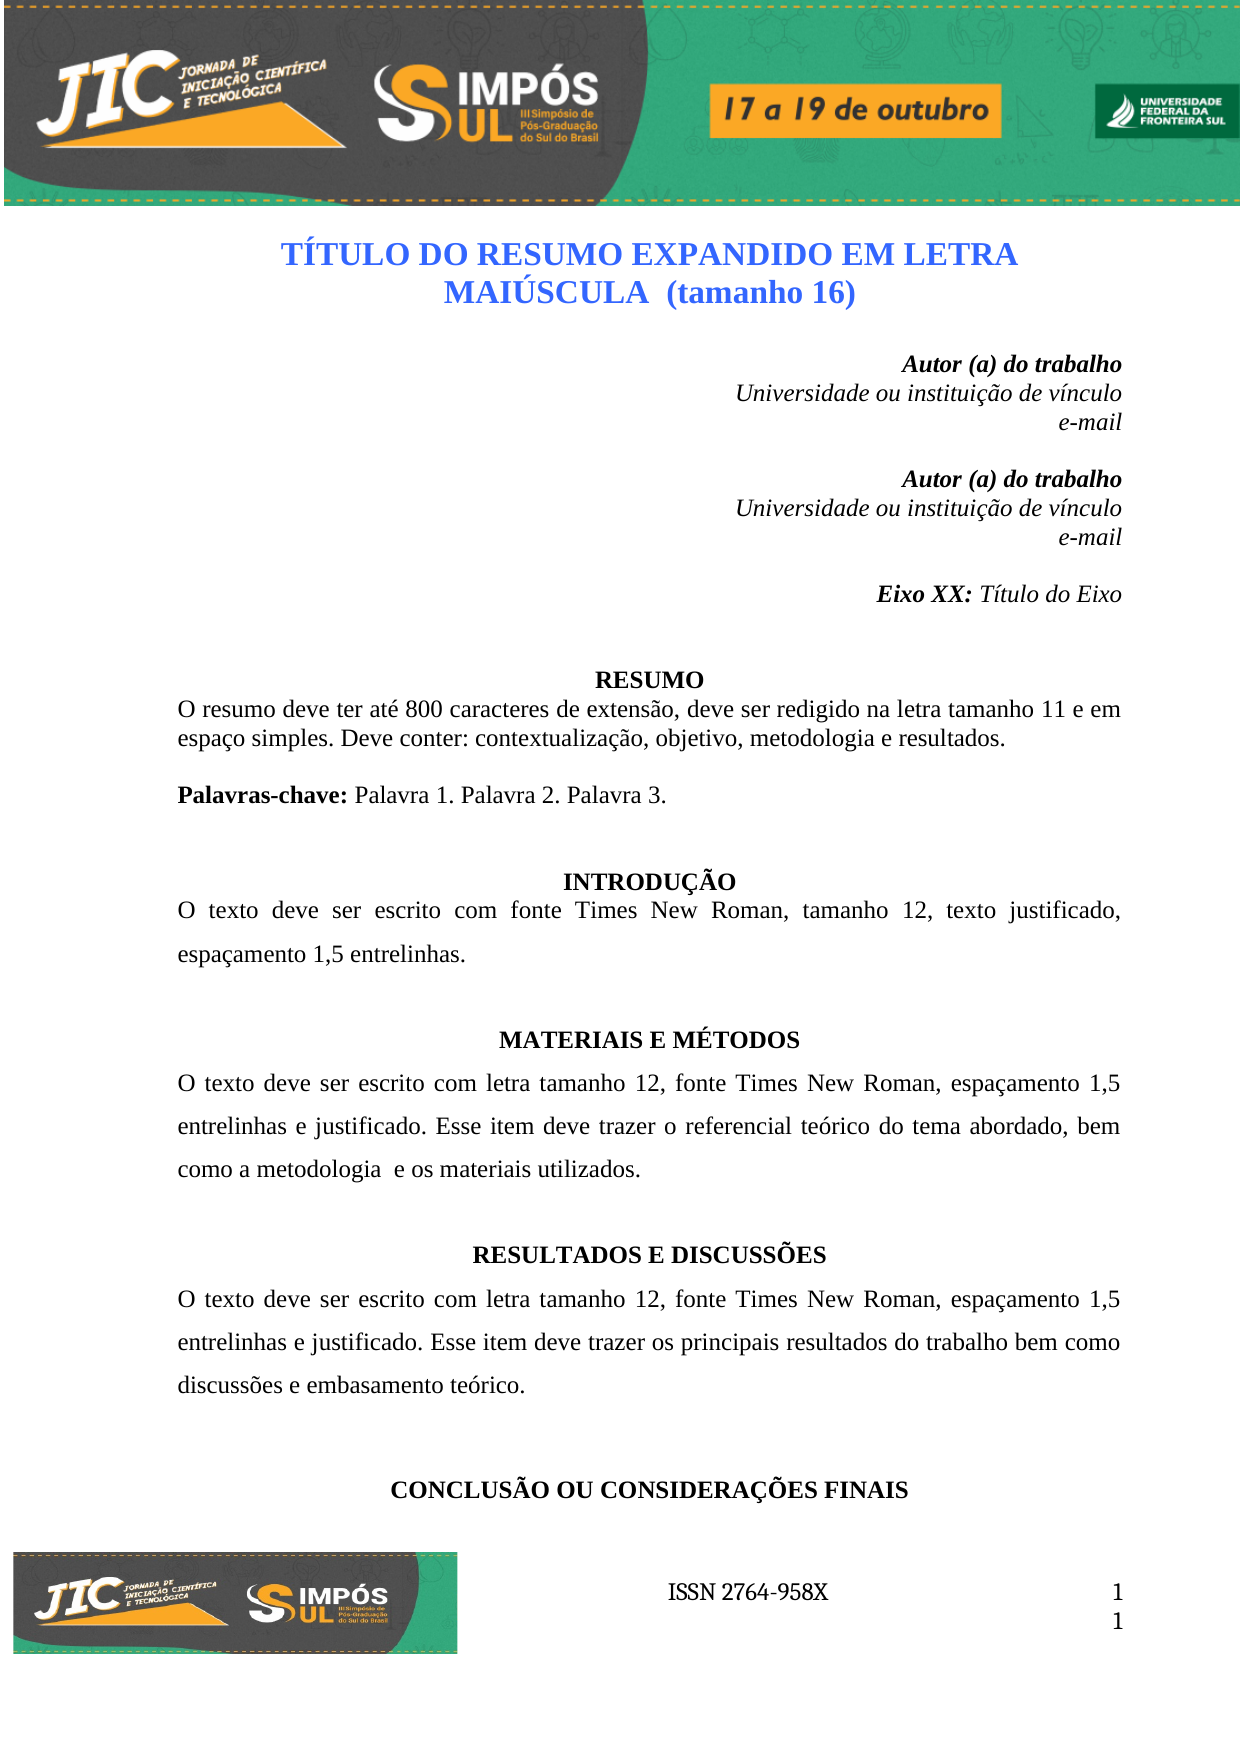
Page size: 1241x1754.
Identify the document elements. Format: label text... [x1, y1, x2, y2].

text Autor (a) do trabalho [177, 464, 1122, 493]
text MATERIAIS E MÉTODOS [177, 1025, 1122, 1054]
text O texto deve ser escrito com fonte Times New Roman, tamanho 12, texto justificado, espaçamento 1,5 entrelinhas. [177, 896, 1122, 967]
text INTRODUÇÃO [177, 867, 1122, 896]
text Autor (a) do trabalho [177, 349, 1122, 378]
text Palavras-chave: Palavra 1. Palavra 2. Palavra 3. [177, 781, 1122, 809]
text e-mail [177, 407, 1122, 436]
text Eixo XX: Título do Eixo [177, 579, 1122, 608]
text O texto deve ser escrito com letra tamanho 12, fonte Times New Roman, espaçamento 1,5 entrelinhas e justificado. Esse item deve trazer os principais resultados do trabalho bem como discussões e embasamento teórico. [177, 1284, 1122, 1399]
text Universidade ou instituição de vínculo [177, 493, 1122, 522]
text CONCLUSÃO OU CONSIDERAÇÕES FINAIS [177, 1475, 1122, 1504]
picture [13, 1552, 458, 1654]
text RESULTADOS E DISCUSSÕES [177, 1241, 1122, 1269]
text O resumo deve ter até 800 caracteres de extensão, deve ser redigido na letra tamanho 11 e em espaço simples. Deve conter: contextualização, objetivo, metodologia e resultados. [177, 694, 1122, 752]
text e-mail [177, 522, 1122, 551]
text Universidade ou instituição de vínculo [177, 378, 1122, 407]
text TÍTULO DO RESUMO EXPANDIDO EM LETRA MAIÚSCULA (tamanho 16) [177, 234, 1122, 311]
text RESUMO [177, 666, 1122, 694]
text O texto deve ser escrito com letra tamanho 12, fonte Times New Roman, espaçamento 1,5 entrelinhas e justificado. Esse item deve trazer o referencial teórico do tema abordado, bem como a metodologia e os materiais utilizados. [177, 1068, 1122, 1183]
picture [4, 0, 1240, 206]
